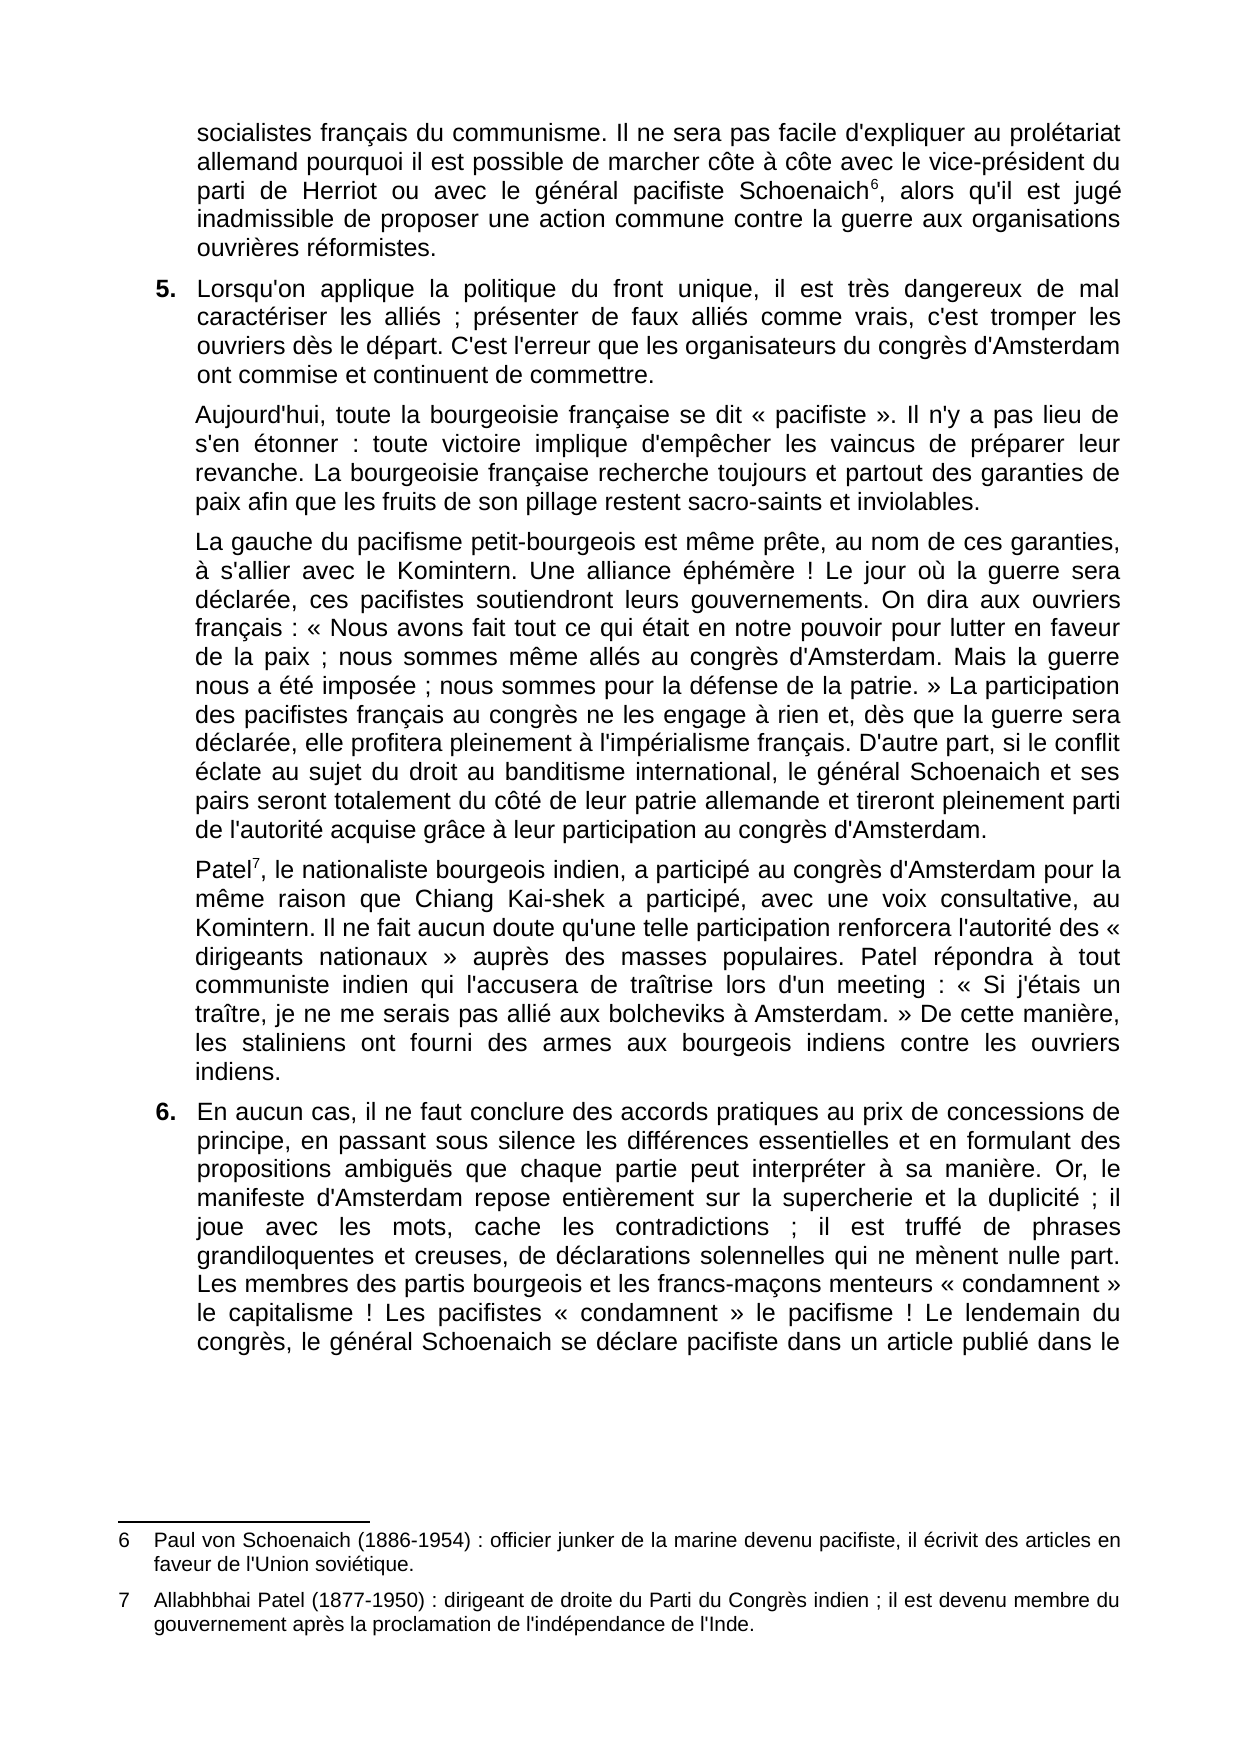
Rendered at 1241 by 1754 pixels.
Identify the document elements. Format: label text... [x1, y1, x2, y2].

list Lorsqu'on applique la politique du front unique, il est très dangereux de mal caractériser les alliés ; présenter de faux alliés comme vrais, c'est tromper les ouvriers dès le départ. C'est l'erreur que les organisateurs du congrès d'Amsterdam ont commise et continuent de commettre. [155, 274, 1122, 389]
text La gauche du pacifisme petit-bourgeois est même prête, au nom de ces garanties, à s'allier avec le Komintern. Une alliance éphémère ! Le jour où la guerre sera déclarée, ces pacifistes soutiendront leurs gouvernements. On dira aux ouvriers français : « Nous avons fait tout ce qui était en notre pouvoir pour lutter en faveur de la paix ; nous sommes même allés au congrès d'Amsterdam. Mais la guerre nous a été imposée ; nous sommes pour la défense de la patrie. » La participation des pacifistes français au congrès ne les engage à rien et, dès que la guerre sera déclarée, elle profitera pleinement à l'impérialisme français. D'autre part, si le conflit éclate au sujet du droit au banditisme international, le général Schoenaich et ses pairs seront totalement du côté de leur patrie allemande et tireront pleinement parti de l'autorité acquise grâce à leur participation au congrès d'Amsterdam. [195, 527, 1122, 843]
list En aucun cas, il ne faut conclure des accords pratiques au prix de concessions de principe, en passant sous silence les différences essentielles et en formulant des propositions ambiguës que chaque partie peut interpréter à sa manière. Or, le manifeste d'Amsterdam repose entièrement sur la supercherie et la duplicité ; il joue avec les mots, cache les contradictions ; il est truffé de phrases grandiloquentes et creuses, de déclarations solennelles qui ne mènent nulle part. Les membres des partis bourgeois et les francs-maçons menteurs « condamnent » le capitalisme ! Les pacifistes « condamnent » le pacifisme ! Le lendemain du congrès, le général Schoenaich se déclare pacifiste dans un article publié dans le [155, 1097, 1122, 1384]
list socialistes français du communisme. Il ne sera pas facile d'expliquer au prolétariat allemand pourquoi il est possible de marcher côte à côte avec le vice-président du parti de Herriot ou avec le général pacifiste Schoenaich, alors qu'il est jugé inadmissible de proposer une action commune contre la guerre aux organisations ouvrières réformistes. [155, 118, 1122, 262]
text Patel, le nationaliste bourgeois indien, a participé au congrès d'Amsterdam pour la même raison que Chiang Kai-shek a participé, avec une voix consultative, au Komintern. Il ne fait aucun doute qu'une telle participation renforcera l'autorité des « dirigeants nationaux » auprès des masses populaires. Patel répondra à tout communiste indien qui l'accusera de traîtrise lors d'un meeting : « Si j'étais un traître, je ne me serais pas allié aux bolcheviks à Amsterdam. » De cette manière, les staliniens ont fourni des armes aux bourgeois indiens contre les ouvriers indiens. [195, 855, 1122, 1085]
text Allabhbhai Patel (1877-1950) : dirigeant de droite du Parti du Congrès indien ; il est devenu membre du gouvernement après la proclamation de l'indépendance de l'Inde. [118, 1588, 1122, 1636]
list Paul von Schoenaich (1886-1954) : officier junker de la marine devenu pacifiste, il écrivit des articles en faveur de l'Union soviétique. [118, 1528, 1122, 1576]
text Aujourd'hui, toute la bourgeoisie française se dit « pacifiste ». Il n'y a pas lieu de s'en étonner : toute victoire implique d'empêcher les vaincus de préparer leur revanche. La bourgeoisie française recherche toujours et partout des garanties de paix afin que les fruits de son pillage restent sacro-saints et inviolables. [195, 400, 1122, 515]
